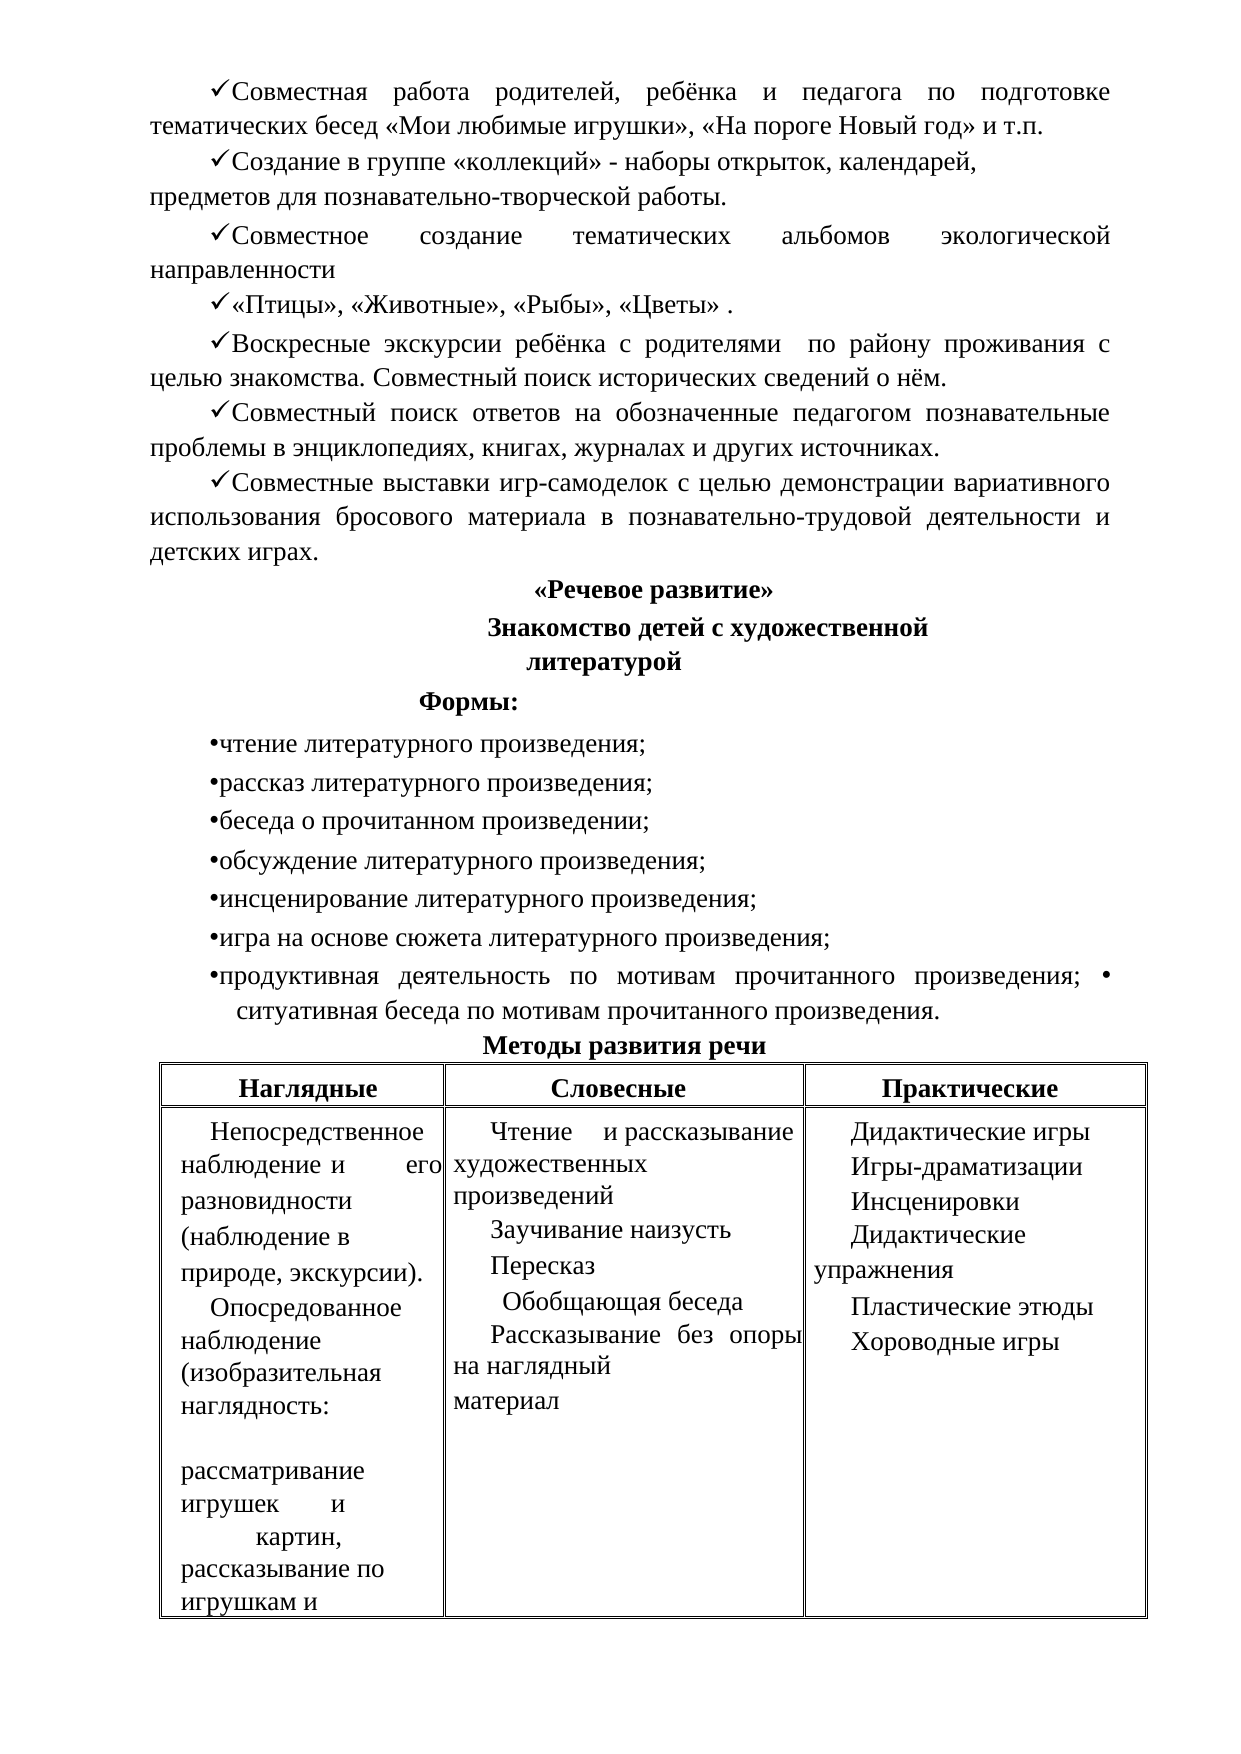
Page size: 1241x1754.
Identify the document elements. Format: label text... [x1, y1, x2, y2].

list игра на основе сюжета литературного произведения; [209, 919, 1111, 952]
list Совместный поиск ответов на обозначенные педагогом познавательные проблемы в энциклопедиях, книгах, журналах и других источниках. [150, 396, 1111, 462]
list обсуждение литературного произведения; [209, 842, 1111, 876]
table_header Практические [806, 1065, 1145, 1105]
list инсценирование литературного произведения; [209, 881, 1111, 914]
text Формы: [210, 685, 997, 716]
table_header Наглядные [162, 1065, 443, 1105]
list Создание в группе «коллекций» - наборы открыток, календарей, [150, 145, 1111, 176]
table_cell Непосредственное наблюдение и его разновидности (наблюдение в природе, экскурсии). Опосредованное наблюдение (изобразительная наглядность: рассматривание игрушек и картин, рассказывание по игрушкам и [162, 1108, 443, 1616]
list беседа о прочитанном произведении; [209, 802, 1111, 835]
table_cell Чтение и рассказывание художественных произведений Заучивание наизусть Пересказ Обобщающая беседа Рассказывание без опоры на наглядный материал [446, 1108, 803, 1616]
table_header Словесные [446, 1065, 803, 1105]
text предметов для познавательно-творческой работы. [149, 181, 1111, 212]
list продуктивная деятельность по мотивам прочитанного произведения; • ситуативная беседа по мотивам прочитанного произведения. [209, 957, 1111, 1025]
list Совместная работа родителей, ребёнка и педагога по подготовке тематических бесед «Мои любимые игрушки», «На пороге Новый год» и т.п. [150, 75, 1111, 140]
list «Птицы», «Животные», «Рыбы», «Цветы» . [150, 288, 1111, 320]
list Совместные выставки игр-самоделок с целью демонстрации вариативного использования бросового материала в познавательно-трудовой деятельности и детских играх. [150, 466, 1111, 566]
subtitle Методы развития речи [177, 1029, 1072, 1060]
subtitle «Речевое развитие» [177, 573, 1131, 604]
text Знакомство детей с художественной литературой [210, 611, 997, 676]
list Совместное создание тематических альбомов экологической направленности [150, 219, 1111, 284]
list рассказ литературного произведения; [209, 764, 1111, 797]
table_cell Дидактические игры Игры-драматизации Инсценировки Дидактические упражнения Пластические этюды Хороводные игры [806, 1108, 1145, 1616]
list Воскресные экскурсии ребёнка с родителями по району проживания с целью знакомства. Совместный поиск исторических сведений о нём. [150, 327, 1111, 392]
list чтение литературного произведения; [209, 725, 1111, 759]
